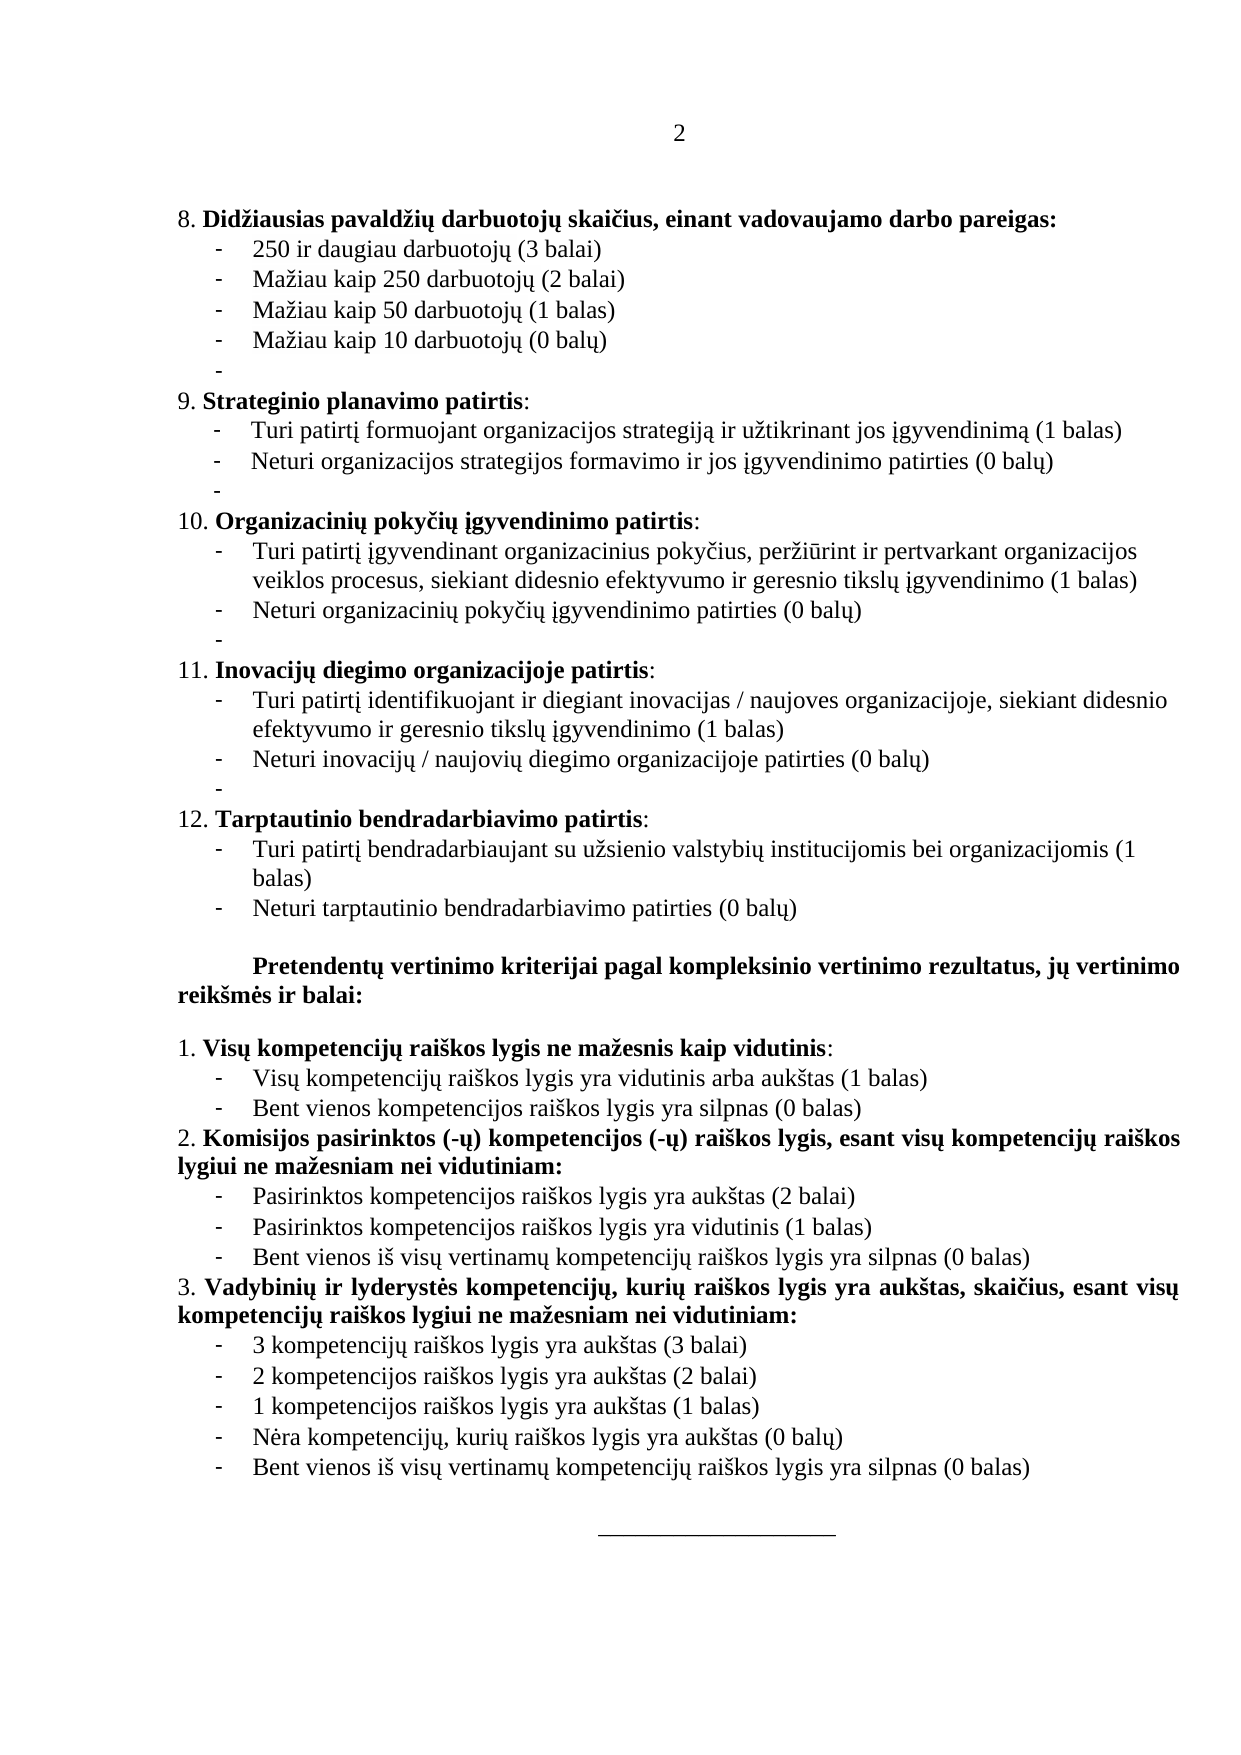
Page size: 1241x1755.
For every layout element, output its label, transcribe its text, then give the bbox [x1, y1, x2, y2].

text - Turi patirtį įgyvendinant organizacinius pokyčius, peržiūrint ir pertvarkant organizacijos veiklos procesus, siekiant didesnio efektyvumo ir geresnio tikslų įgyvendinimo (1 balas) [215, 535, 1181, 594]
text 3. Vadybinių ir lyderystės kompetencijų, kurių raiškos lygis yra aukštas, skaičius, esant visų kompetencijų raiškos lygiui ne mažesniam nei vidutiniam: [177, 1272, 1181, 1329]
text 11. Inovacijų diegimo organizacijoje patirtis: [177, 655, 1181, 684]
text - [215, 624, 1181, 655]
text - 1 kompetencijos raiškos lygis yra aukštas (1 balas) [215, 1390, 1181, 1421]
text 9. Strateginio planavimo patirtis: [177, 386, 1181, 414]
text - Bent vienos iš visų vertinamų kompetencijų raiškos lygis yra silpnas (0 balas) [215, 1241, 1181, 1272]
text 2. Komisijos pasirinktos (-ų) kompetencijos (-ų) raiškos lygis, esant visų kompetencijų raiškos lygiui ne mažesniam nei vidutiniam: [177, 1123, 1181, 1180]
text - [215, 355, 1181, 386]
text - Mažiau kaip 10 darbuotojų (0 balų) [215, 325, 1181, 355]
text - 250 ir daugiau darbuotojų (3 balai) [215, 233, 1181, 264]
text - Neturi organizacijos strategijos formavimo ir jos įgyvendinimo patirties (0 balų) [213, 445, 1181, 476]
text - Mažiau kaip 50 darbuotojų (1 balas) [215, 294, 1181, 325]
text - Neturi inovacijų / naujovių diegimo organizacijoje patirties (0 balų) [215, 743, 1181, 774]
text - Visų kompetencijų raiškos lygis yra vidutinis arba aukštas (1 balas) [215, 1062, 1181, 1092]
text 10. Organizacinių pokyčių įgyvendinimo patirtis: [177, 506, 1181, 535]
text 8. Didžiausias pavaldžių darbuotojų skaičius, einant vadovaujamo darbo pareigas: [177, 204, 1181, 233]
text - Mažiau kaip 250 darbuotojų (2 balai) [215, 264, 1181, 294]
text - Turi patirtį formuojant organizacijos strategiją ir užtikrinant jos įgyvendinimą (1 balas) [213, 414, 1181, 445]
text - Pasirinktos kompetencijos raiškos lygis yra vidutinis (1 balas) [215, 1211, 1181, 1241]
text - [213, 476, 1181, 506]
text - Turi patirtį bendradarbiaujant su užsienio valstybių institucijomis bei organizacijomis (1 balas) [215, 833, 1181, 892]
text - Bent vienos iš visų vertinamų kompetencijų raiškos lygis yra silpnas (0 balas) [215, 1451, 1181, 1482]
text 1. Visų kompetencijų raiškos lygis ne mažesnis kaip vidutinis: [177, 1033, 1181, 1062]
text ___________________ [177, 1511, 1181, 1539]
text Pretendentų vertinimo kriterijai pagal kompleksinio vertinimo rezultatus, jų vertinimo reikšmės ir balai: [177, 951, 1181, 1009]
text - Neturi organizacinių pokyčių įgyvendinimo patirties (0 balų) [215, 594, 1181, 624]
text - Pasirinktos kompetencijos raiškos lygis yra aukštas (2 balai) [215, 1180, 1181, 1211]
text - Nėra kompetencijų, kurių raiškos lygis yra aukštas (0 balų) [215, 1421, 1181, 1451]
text - 3 kompetencijų raiškos lygis yra aukštas (3 balai) [215, 1329, 1181, 1360]
text - [215, 774, 1181, 804]
text - Neturi tarptautinio bendradarbiavimo patirties (0 balų) [215, 892, 1181, 923]
text - Bent vienos kompetencijos raiškos lygis yra silpnas (0 balas) [215, 1092, 1181, 1123]
text - 2 kompetencijos raiškos lygis yra aukštas (2 balai) [215, 1360, 1181, 1390]
text 12. Tarptautinio bendradarbiavimo patirtis: [177, 804, 1181, 833]
text - Turi patirtį identifikuojant ir diegiant inovacijas / naujoves organizacijoje, siekiant didesnio efektyvumo ir geresnio tikslų įgyvendinimo (1 balas) [215, 684, 1181, 743]
